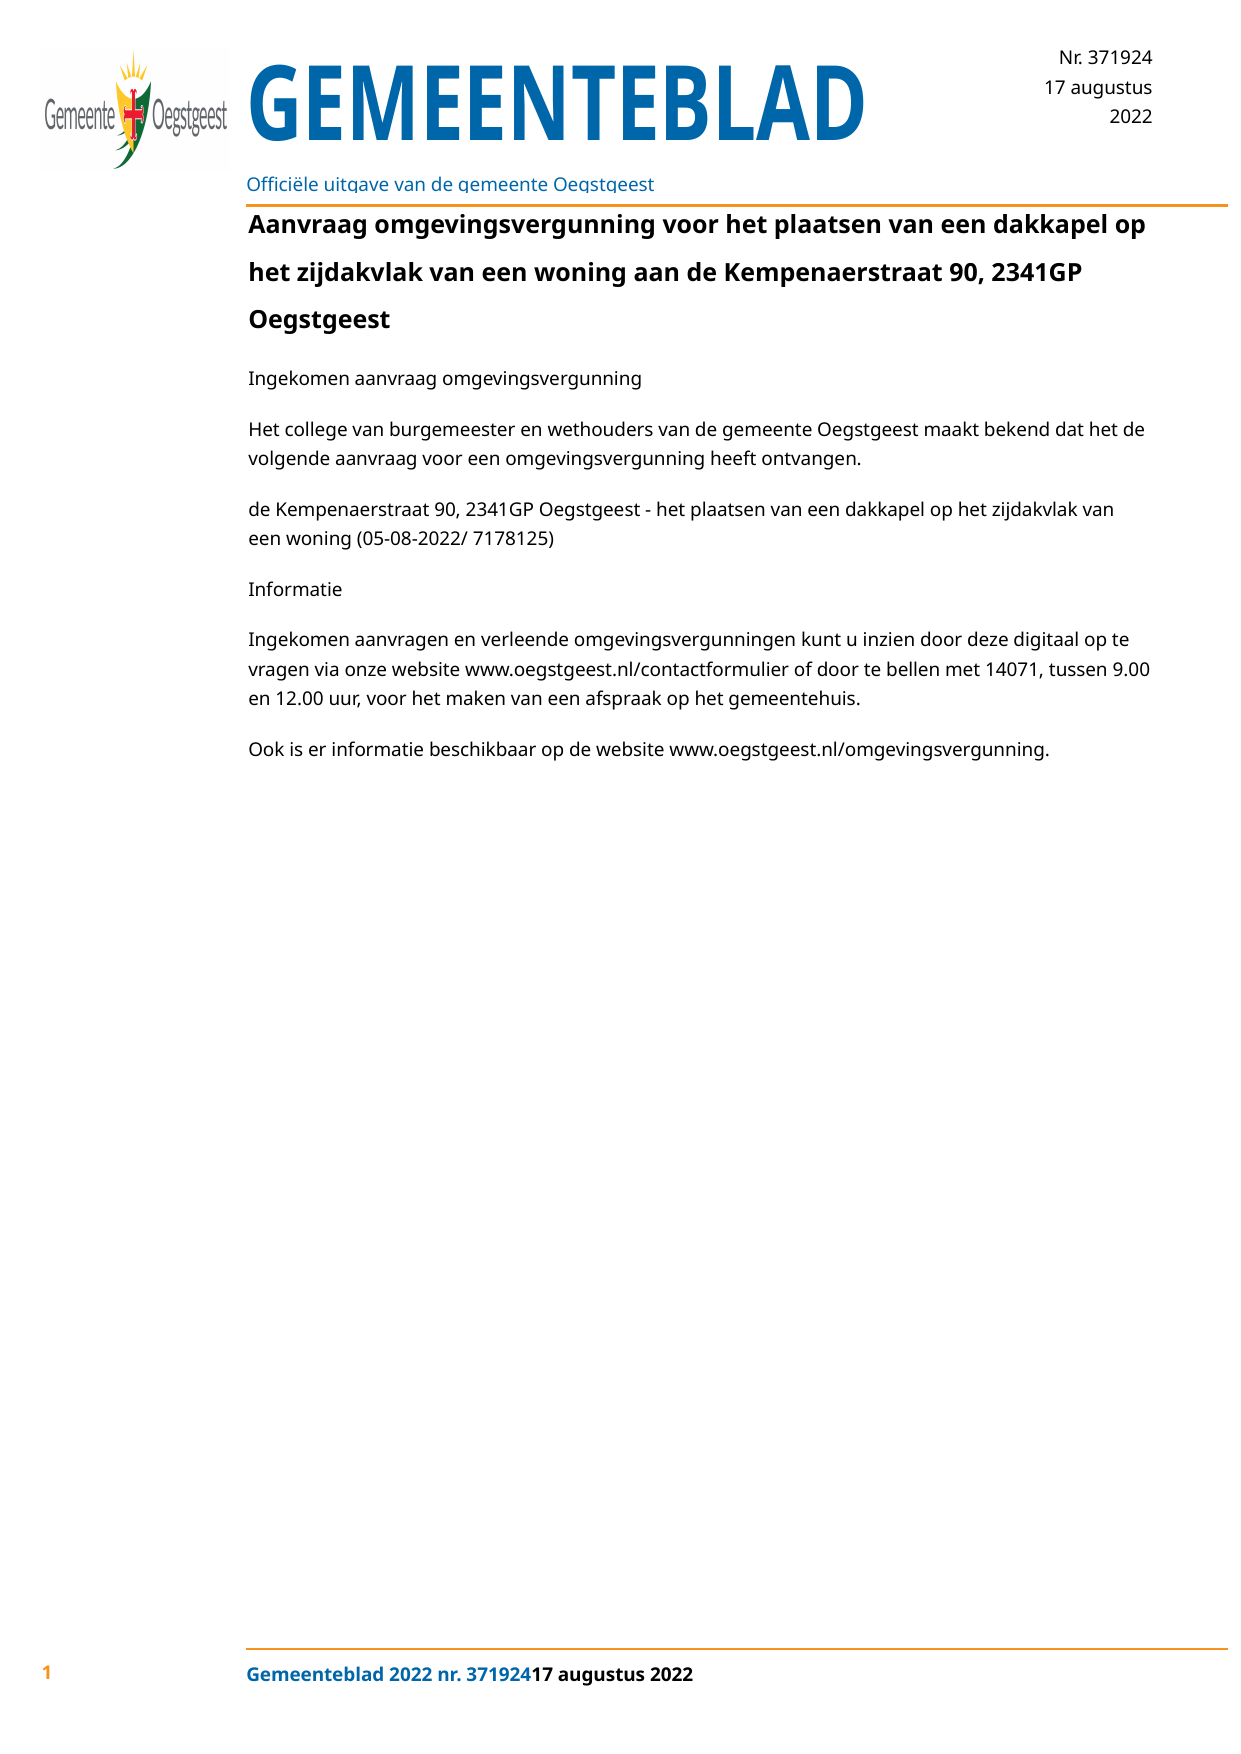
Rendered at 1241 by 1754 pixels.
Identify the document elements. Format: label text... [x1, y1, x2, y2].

text Ook is er informatie beschikbaar op de website www.oegstgeest.nl/omgevingsvergunning. [248, 736, 1152, 762]
picture [41, 47, 231, 172]
text Informatie [248, 576, 1152, 602]
text Aanvraag omgevingsvergunning voor het plaatsen van een dakkapel op het zijdakvlak van een woning aan de Kempenaerstraat 90, 2341GP Oegstgeest [248, 207, 1152, 336]
text Het college van burgemeester en wethouders van de gemeente Oegstgeest maakt bekend dat het de volgende aanvraag voor een omgevingsvergunning heeft ontvangen. [248, 416, 1152, 471]
text Ingekomen aanvraag omgevingsvergunning [248, 366, 1152, 391]
text de Kempenaerstraat 90, 2341GP Oegstgeest - het plaatsen van een dakkapel op het zijdakvlak van een woning (05-08-2022/ 7178125) [248, 496, 1152, 551]
text Ingekomen aanvragen en verleende omgevingsvergunningen kunt u inzien door deze digitaal op te vragen via onze website www.oegstgeest.nl/contactformulier of door te bellen met 14071, tussen 9.00 en 12.00 uur, voor het maken van een afspraak op het gemeentehuis. [248, 626, 1152, 711]
